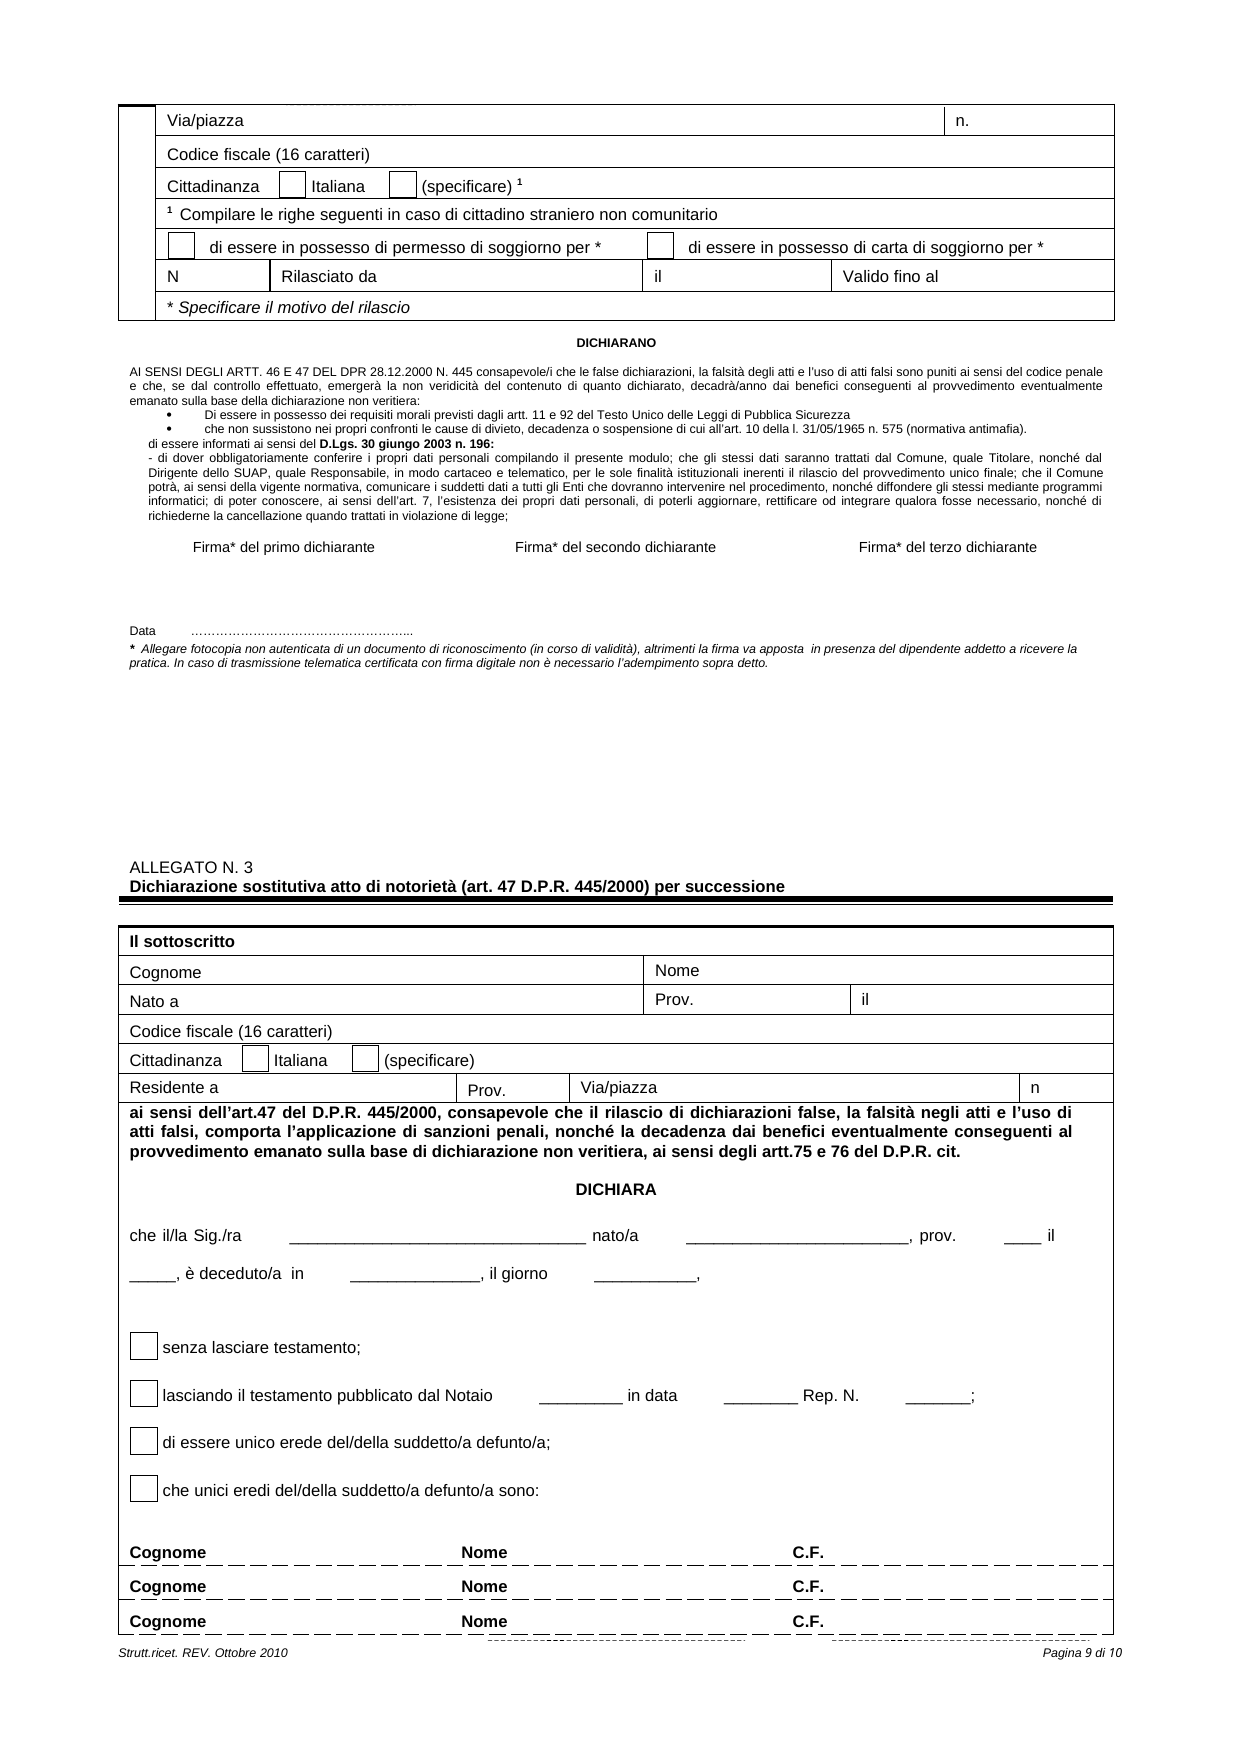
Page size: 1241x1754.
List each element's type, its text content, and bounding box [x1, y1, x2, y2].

table_cell Firma* del terzo dichiarante [781, 537, 1114, 584]
table_cell AI SENSI DEGLI ARTT. 46 E 47 DEL DPR 28.12.2000 N. 445 consapevole/i che le false dichiarazioni, la falsità degli atti e l’uso di atti falsi sono puniti ai sensi del codice penale e che, se dal controllo effettuato, emergerà la non veridicità del contenuto di quanto dichiarato, decadrà/anno dai benefici conseguenti al provvedimento eventualmente emanato sulla base della dichiarazione non veritiera: Di essere in possesso dei requisiti morali previsti dagli artt. 11 e 92 del Testo Unico delle Leggi di Pubblica Sicurezza che non sussistono nei propri confronti le cause di divieto, decadenza o sospensione di cui all’art. 10 della l. 31/05/1965 n. 575 (normativa antimafia). di essere informati ai sensi del D.Lgs. 30 giungo 2003 n. 196: - di dover obbligatoriamente conferire i propri dati personali compilando il presente modulo; che gli stessi dati saranno trattati dal Comune, quale Titolare, nonché dal Dirigente dello SUAP, quale Responsabile, in modo cartaceo e telematico, per le sole finalità istituzionali inerenti il rilascio del provvedimento unico finale; che il Comune potrà, ai sensi della vigente normativa, comunicare i suddetti dati a tutti gli Enti che dovranno intervenire nel procedimento, nonché diffondere gli stessi mediante programmi informatici; di poter conoscere, ai sensi dell’art. 7, l’esistenza dei propri dati personali, di poterli aggiornare, rettificare od integrare qualora fosse necessario, nonché di richiederne la cancellazione quando trattati in violazione di legge; [118, 365, 1114, 537]
table_cell [990, 260, 1114, 291]
table_cell Nome [450, 1565, 781, 1599]
table_cell Prov. [644, 985, 744, 1014]
table_cell Cognome [119, 956, 643, 984]
table_cell C.F. [781, 1599, 1113, 1634]
table_cell Cognome [119, 1565, 450, 1599]
table_cell Valido fino al [832, 260, 990, 291]
table_cell Via/piazza [570, 1074, 672, 1102]
table_cell Cognome [119, 1599, 450, 1634]
table_cell Codice fiscale (16 caratteri) [119, 1015, 1113, 1043]
table_cell 1 Compilare le righe seguenti in caso di cittadino straniero non comunitario [156, 199, 1114, 228]
table_cell Data ……………………………………………... [118, 585, 1114, 642]
table_cell C.F. [781, 1565, 1113, 1599]
table_cell Nato a [119, 985, 643, 1014]
table_cell Codice fiscale (16 caratteri) [156, 136, 1114, 167]
table_cell Firma* del secondo dichiarante [450, 537, 781, 584]
table_cell * Allegare fotocopia non autenticata di un documento di riconoscimento (in corso di validità), altrimenti la firma va apposta in presenza del dipendente addetto a ricevere la pratica. In caso di trasmissione telematica certificata con firma digitale non è necessario l’adempimento sopra detto. [118, 642, 1114, 690]
table_cell N [156, 260, 193, 291]
table_cell C.F. [781, 1531, 1113, 1564]
table_cell [1044, 1074, 1113, 1102]
table_cell n. [944, 105, 1038, 135]
table_cell * Specificare il motivo del rilascio [156, 292, 1114, 320]
table_cell [672, 1074, 1019, 1102]
table_cell [940, 985, 1113, 1014]
table_cell Nome [450, 1531, 781, 1564]
table_cell [193, 260, 269, 291]
table_cell Cittadinanza Italiana (specificare) [119, 1044, 1113, 1073]
table_cell [312, 105, 944, 135]
table_cell Prov. [457, 1074, 569, 1102]
table_cell DICHIARANO [118, 321, 1114, 364]
table_cell Residente a [119, 1074, 231, 1102]
table_cell Via/piazza [156, 105, 312, 135]
table_cell [119, 107, 155, 320]
table_cell ai sensi dell’art.47 del D.P.R. 445/2000, consapevole che il rilascio di dichiarazioni false, la falsità negli atti e l’uso di atti falsi, comporta l’applicazione di sanzioni penali, nonché la decadenza dai benefici eventualmente conseguenti al provvedimento emanato sulla base di dichiarazione non veritiera, ai sensi degli artt.75 e 76 del D.P.R. cit. DICHIARA che il/la Sig./ra ________________________________ nato/a ________________________, prov. ____ il _____, è deceduto/a in ______________, il giorno ___________, senza lasciare testamento; lasciando il testamento pubblicato dal Notaio _________ in data ________ Rep. N. _______; di essere unico erede del/della suddetto/a defunto/a; che unici eredi del/della suddetto/a defunto/a sono: [119, 1103, 1113, 1531]
table_cell Il sottoscritto [119, 928, 1113, 955]
table_cell [1038, 105, 1114, 135]
table_cell Nome [644, 956, 744, 984]
table_header ALLEGATO N. 3 Dichiarazione sostitutiva atto di notorietà (art. 47 D.P.R. 445/2000) per successione [118, 858, 1114, 896]
table_cell [702, 260, 831, 291]
table_cell n [1020, 1074, 1044, 1102]
table_cell [744, 956, 1113, 984]
table_cell Rilasciato da [271, 260, 414, 291]
table_cell il [643, 260, 702, 291]
table_cell Cognome [119, 1531, 450, 1564]
table_cell di essere in possesso di carta di soggiorno per * [634, 229, 1114, 259]
table_cell Nome [450, 1599, 781, 1634]
table_cell [414, 260, 642, 291]
table_cell il [851, 985, 939, 1014]
table_cell Firma* del primo dichiarante [118, 537, 450, 584]
table_cell [231, 1074, 456, 1102]
table_cell di essere in possesso di permesso di soggiorno per * [156, 229, 634, 259]
table_cell [744, 985, 850, 1014]
table_cell Cittadinanza Italiana (specificare) 1 [156, 168, 1114, 198]
table_cell [118, 896, 1114, 925]
